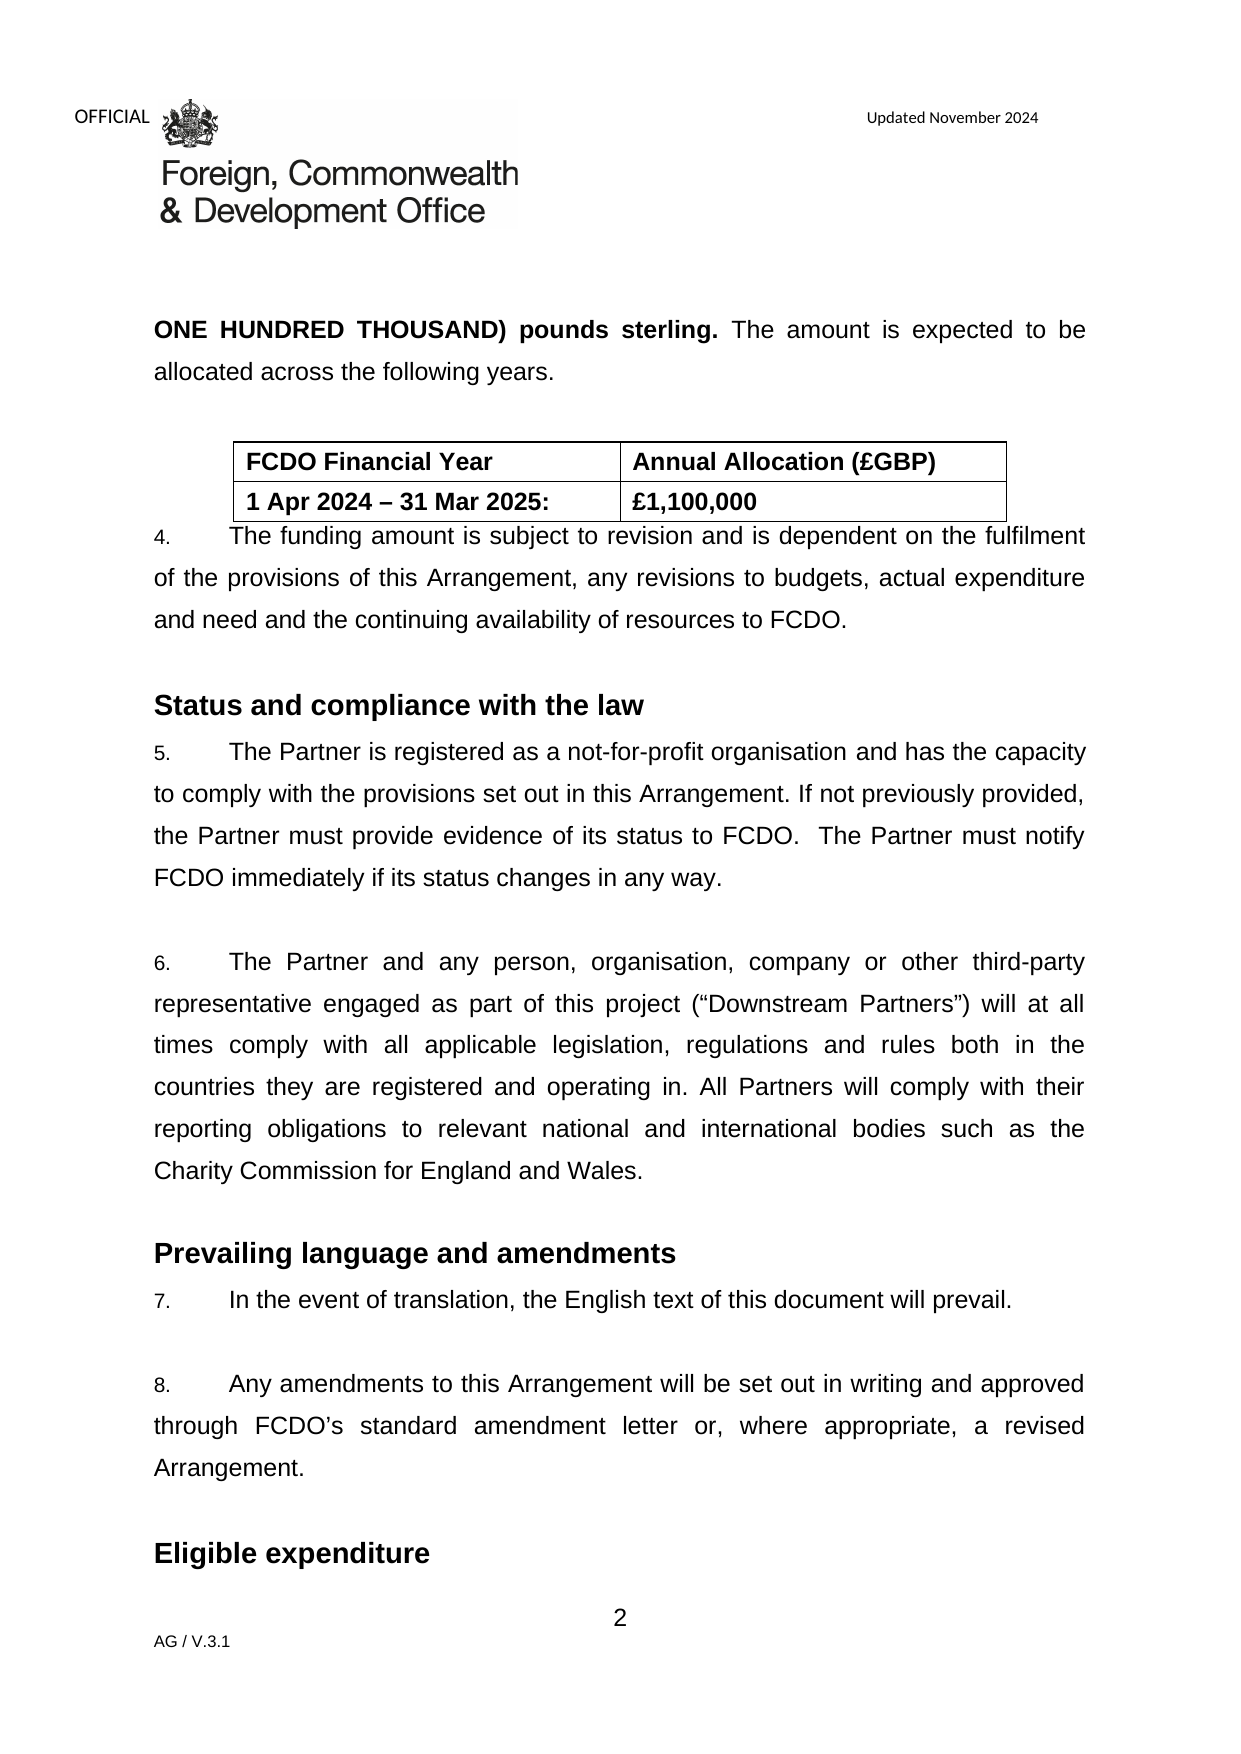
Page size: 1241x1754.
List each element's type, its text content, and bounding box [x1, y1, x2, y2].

table_cell 1 Apr 2024 – 31 Mar 2025: [234, 482, 620, 521]
text Status and compliance with the law [153, 689, 1087, 722]
picture [158, 99, 518, 229]
list The funding amount is subject to revision and is dependent on the fulfilment of the provisions of this Arrangement, any revisions to budgets, actual expenditure and need and the continuing availability of resources to FCDO. [153, 522, 1087, 633]
table_header Annual Allocation (£GBP) [621, 443, 1006, 481]
table_header FCDO Financial Year [234, 443, 620, 481]
text Eligible expenditure [153, 1537, 1087, 1570]
list In the event of translation, the English text of this document will prevail. [153, 1286, 1087, 1314]
list ONE HUNDRED THOUSAND) pounds sterling. The amount is expected to be allocated across the following years. [153, 316, 1087, 386]
table_cell £1,100,000 [621, 482, 1006, 521]
text Prevailing language and amendments [153, 1237, 1087, 1270]
list The Partner and any person, organisation, company or other third-party representative engaged as part of this project (“Downstream Partners”) will at all times comply with all applicable legislation, regulations and rules both in the countries they are registered and operating in. All Partners will comply with their reporting obligations to relevant national and international bodies such as the Charity Commission for England and Wales. [153, 947, 1087, 1185]
list The Partner is registered as a not-for-profit organisation and has the capacity to comply with the provisions set out in this Arrangement. If not previously provided, the Partner must provide evidence of its status to FCDO. The Partner must notify FCDO immediately if its status changes in any way. [153, 738, 1087, 892]
list Any amendments to this Arrangement will be set out in writing and approved through FCDO’s standard amendment letter or, where appropriate, a revised Arrangement. [153, 1370, 1087, 1481]
